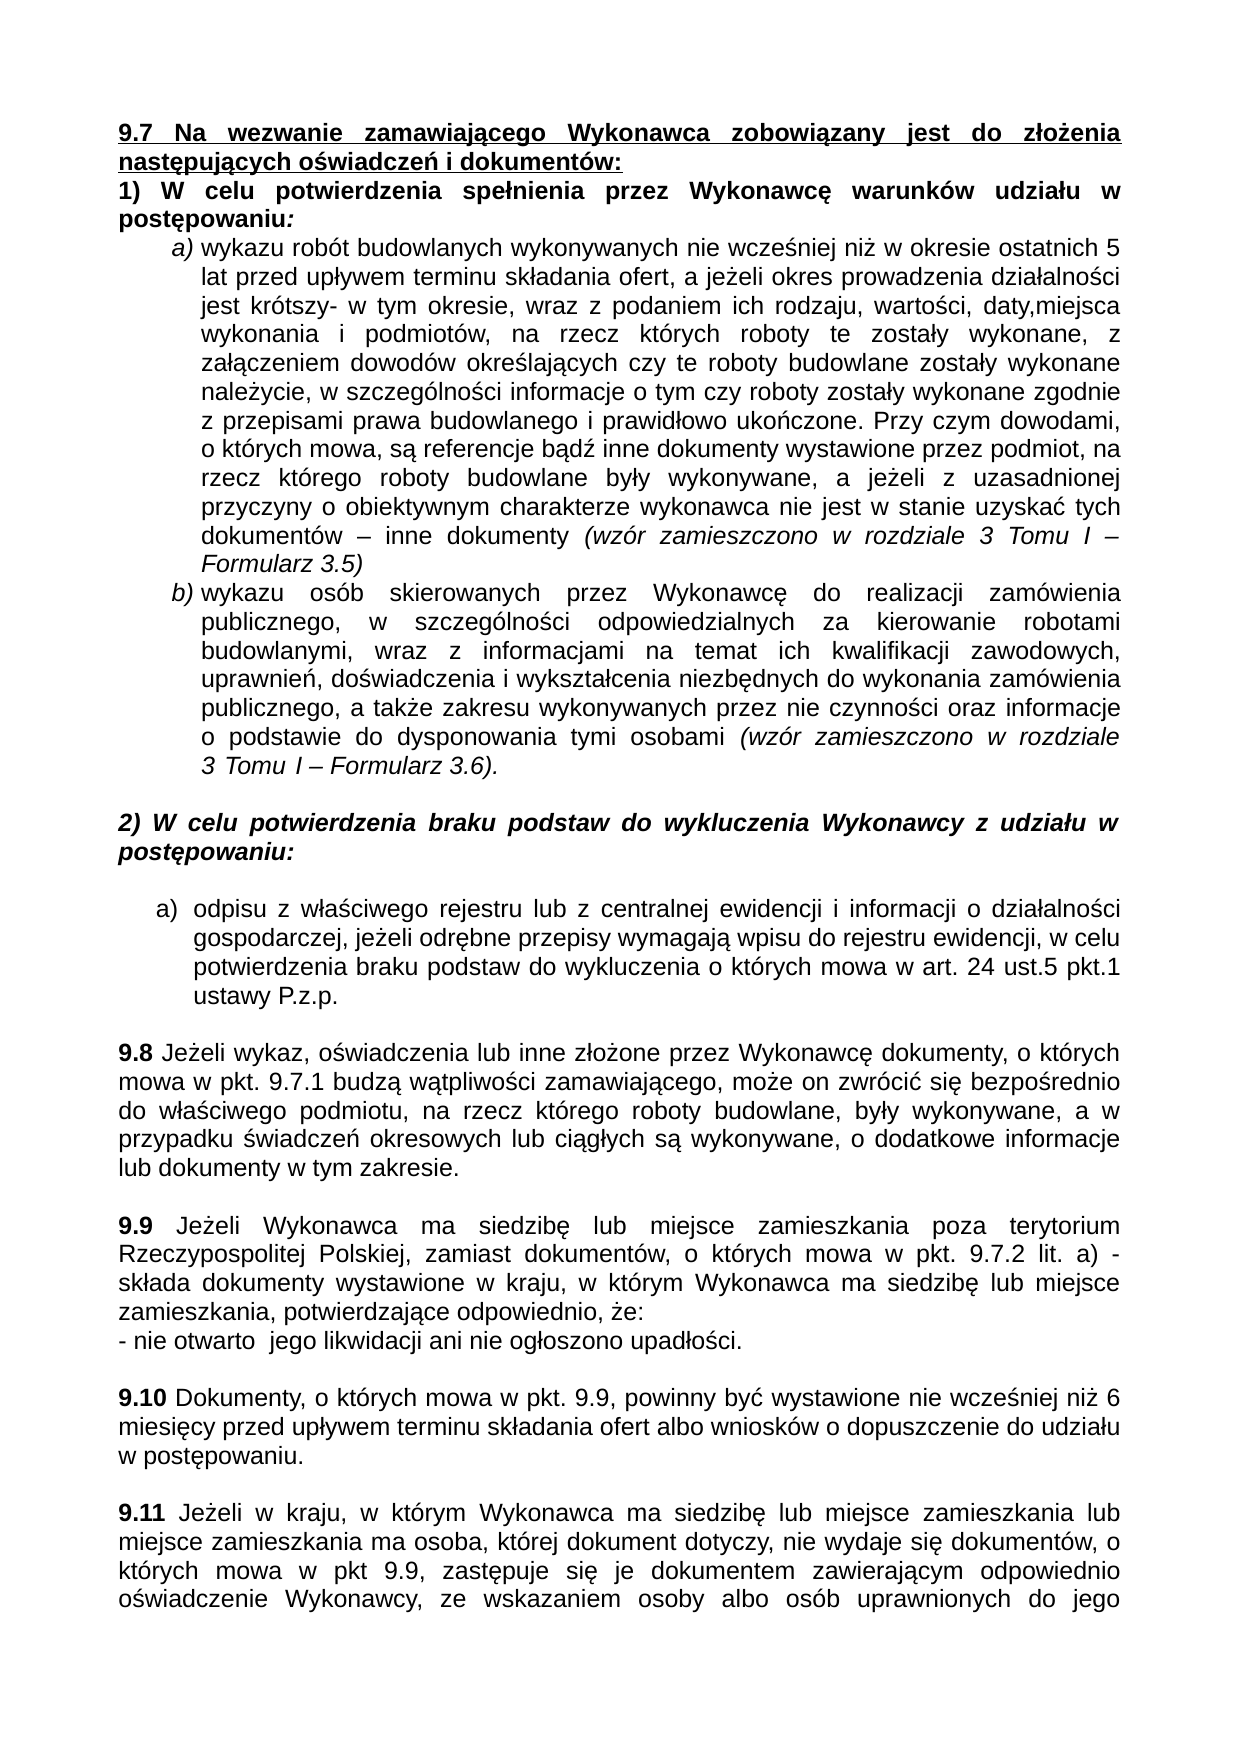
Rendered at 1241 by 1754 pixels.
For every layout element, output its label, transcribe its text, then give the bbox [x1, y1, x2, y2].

text 2) W celu potwierdzenia braku podstaw do wykluczenia Wykonawcy z udziału w postępowaniu: [118, 808, 1122, 866]
text 9.10 Dokumenty, o których mowa w pkt. 9.9, powinny być wystawione nie wcześniej niż 6 miesięcy przed upływem terminu składania ofert albo wniosków o dopuszczenie do udziału w postępowaniu. [118, 1383, 1122, 1469]
text 9.11 Jeżeli w kraju, w którym Wykonawca ma siedzibę lub miejsce zamieszkania lub miejsce zamieszkania ma osoba, której dokument dotyczy, nie wydaje się dokumentów, o których mowa w pkt 9.9, zastępuje się je dokumentem zawierającym odpowiednio oświadczenie Wykonawcy, ze wskazaniem osoby albo osób uprawnionych do jego [118, 1498, 1122, 1613]
list wykazu osób skierowanych przez Wykonawcę do realizacji zamówienia publicznego, w szczególności odpowiedzialnych za kierowanie robotami budowlanymi, wraz z informacjami na temat ich kwalifikacji zawodowych, uprawnień, doświadczenia i wykształcenia niezbędnych do wykonania zamówienia publicznego, a także zakresu wykonywanych przez nie czynności oraz informacje o podstawie do dysponowania tymi osobami (wzór zamieszczono w rozdziale 3 Tomu I – Formularz 3.6). [171, 578, 1122, 779]
list wykazu robót budowlanych wykonywanych nie wcześniej niż w okresie ostatnich 5 lat przed upływem terminu składania ofert, a jeżeli okres prowadzenia działalności jest krótszy- w tym okresie, wraz z podaniem ich rodzaju, wartości, daty,miejsca wykonania i podmiotów, na rzecz których roboty te zostały wykonane, z załączeniem dowodów określających czy te roboty budowlane zostały wykonane należycie, w szczególności informacje o tym czy roboty zostały wykonane zgodnie z przepisami prawa budowlanego i prawidłowo ukończone. Przy czym dowodami, o których mowa, są referencje bądź inne dokumenty wystawione przez podmiot, na rzecz którego roboty budowlane były wykonywane, a jeżeli z uzasadnionej przyczyny o obiektywnym charakterze wykonawca nie jest w stanie uzyskać tych dokumentów – inne dokumenty (wzór zamieszczono w rozdziale 3 Tomu I – Formularz 3.5) [171, 233, 1122, 578]
text 9.7 Na wezwanie zamawiającego Wykonawca zobowiązany jest do złożenia [118, 118, 1122, 143]
text 9.9 Jeżeli Wykonawca ma siedzibę lub miejsce zamieszkania poza terytorium Rzeczypospolitej Polskiej, zamiast dokumentów, o których mowa w pkt. 9.7.2 lit. a) - składa dokumenty wystawione w kraju, w którym Wykonawca ma siedzibę lub miejsce zamieszkania, potwierdzające odpowiednio, że: [118, 1211, 1122, 1326]
text 1) W celu potwierdzenia spełnienia przez Wykonawcę warunków udziału w postępowaniu: [118, 176, 1122, 233]
text 9.8 Jeżeli wykaz, oświadczenia lub inne złożone przez Wykonawcę dokumenty, o których mowa w pkt. 9.7.1 budzą wątpliwości zamawiającego, może on zwrócić się bezpośrednio do właściwego podmiotu, na rzecz którego roboty budowlane, były wykonywane, a w przypadku świadczeń okresowych lub ciągłych są wykonywane, o dodatkowe informacje lub dokumenty w tym zakresie. [118, 1038, 1122, 1182]
text - nie otwarto jego likwidacji ani nie ogłoszono upadłości. [118, 1326, 1122, 1354]
list odpisu z właściwego rejestru lub z centralnej ewidencji i informacji o działalności gospodarczej, jeżeli odrębne przepisy wymagają wpisu do rejestru ewidencji, w celu potwierdzenia braku podstaw do wykluczenia o których mowa w art. 24 ust.5 pkt.1 ustawy P.z.p. [156, 894, 1122, 1009]
text następujących oświadczeń i dokumentów: [118, 144, 1122, 176]
